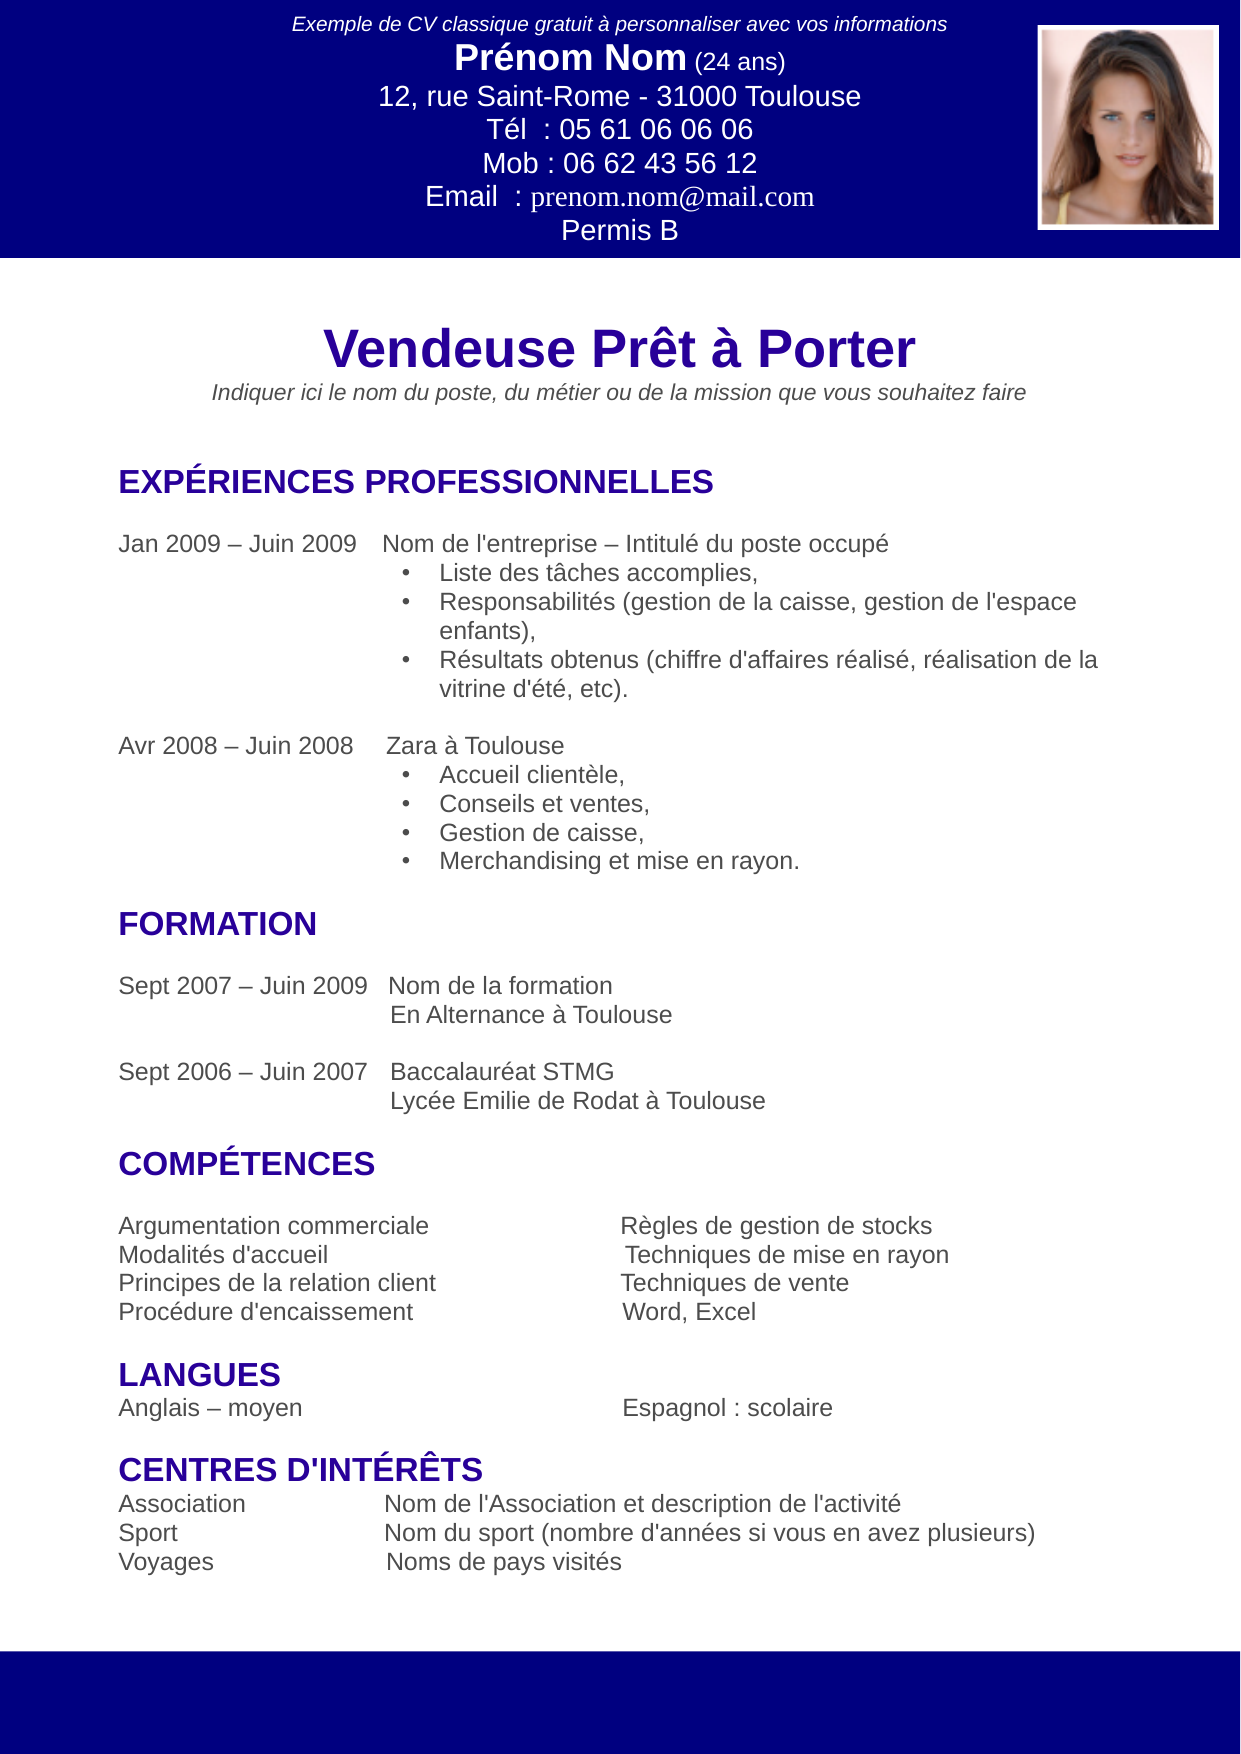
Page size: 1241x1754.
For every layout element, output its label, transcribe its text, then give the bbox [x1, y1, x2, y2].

text Indiquer ici le nom du poste, du métier ou de la mission que vous souhaitez faire [118, 378, 1122, 405]
list Responsabilités (gestion de la caisse, gestion de l'espace enfants), [402, 587, 1122, 645]
list Accueil clientèle, [402, 760, 1122, 789]
list Liste des tâches accomplies, [402, 558, 1122, 587]
text CENTRES D'INTÉRÊTS [118, 1451, 1122, 1489]
list Conseils et ventes, [402, 789, 1122, 817]
text Argumentation commerciale Règles de gestion de stocks [118, 1211, 1122, 1239]
text Jan 2009 – Juin 2009 Nom de l'entreprise – Intitulé du poste occupé [118, 529, 1122, 558]
picture [1037, 25, 1219, 230]
text Modalités d'accueil Techniques de mise en rayon [118, 1239, 1122, 1268]
list Gestion de caisse, [402, 817, 1122, 846]
list Résultats obtenus (chiffre d'affaires réalisé, réalisation de la vitrine d'été, etc). [402, 645, 1122, 702]
text Anglais – moyen Espagnol : scolaire [118, 1393, 1122, 1422]
text Association Nom de l'Association et description de l'activité [118, 1489, 1122, 1518]
text COMPÉTENCES [118, 1144, 1122, 1182]
text En Alternance à Toulouse [118, 1000, 1122, 1029]
text Voyages Noms de pays visités [118, 1546, 1122, 1575]
text FORMATION [118, 904, 1122, 942]
text Sport Nom du sport (nombre d'années si vous en avez plusieurs) [118, 1518, 1122, 1546]
text Principes de la relation client Techniques de vente [118, 1268, 1122, 1297]
text Vendeuse Prêt à Porter [118, 316, 1122, 378]
text Lycée Emilie de Rodat à Toulouse [118, 1086, 1122, 1115]
text EXPÉRIENCES PROFESSIONNELLES [118, 462, 1122, 501]
text Sept 2007 – Juin 2009 Nom de la formation [118, 971, 1122, 1000]
list Merchandising et mise en rayon. [402, 846, 1122, 875]
text Avr 2008 – Juin 2008 Zara à Toulouse [118, 731, 1122, 760]
text Sept 2006 – Juin 2007 Baccalauréat STMG [118, 1057, 1122, 1086]
text Procédure d'encaissement Word, Excel [118, 1297, 1122, 1326]
text LANGUES [118, 1354, 1122, 1393]
